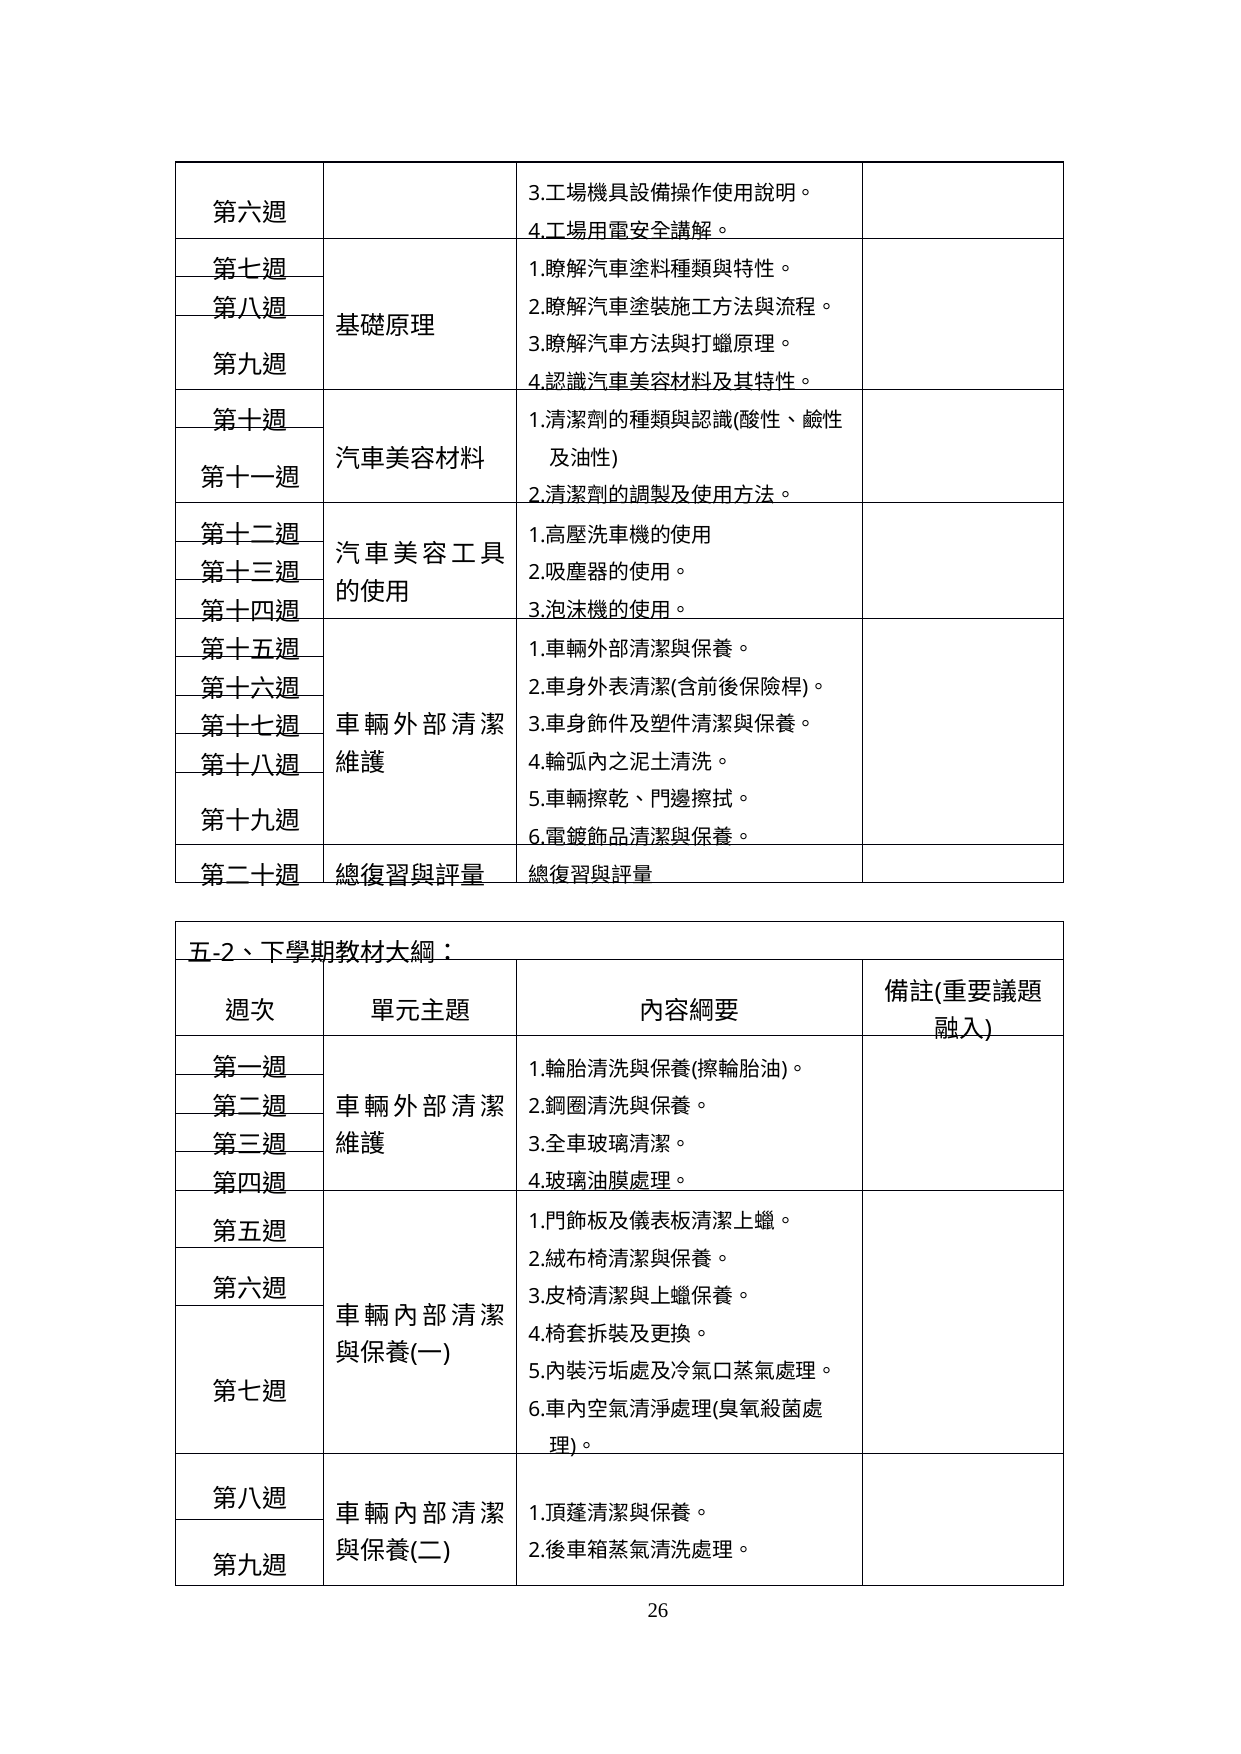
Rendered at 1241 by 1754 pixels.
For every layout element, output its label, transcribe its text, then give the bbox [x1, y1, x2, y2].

table_cell 1.輪胎清洗與保養(擦輪胎油)。 2.鋼圈清洗與保養。 3.全車玻璃清潔。 4.玻璃油膜處理。 [517, 1036, 862, 1189]
table_cell 第九週 [176, 1520, 323, 1585]
table_cell 1.瞭解汽車塗料種類與特性。 2.瞭解汽車塗裝施工方法與流程。 3.瞭解汽車方法與打蠟原理。 4.認識汽車美容材料及其特性。 [517, 239, 862, 388]
table_cell 第十九週 [176, 773, 323, 844]
table_cell 1.高壓洗車機的使用 2.吸塵器的使用。 3.泡沫機的使用。 [517, 503, 862, 618]
table_cell 第七週 [176, 239, 323, 276]
table_cell 總復習與評量 [324, 845, 516, 882]
table_cell 第六週 [176, 163, 323, 237]
table_cell [863, 1036, 1063, 1189]
table_header 五-2、下學期教材大綱： [176, 922, 1063, 959]
table_cell 內容綱要 [517, 960, 862, 1035]
table_cell 第三週 [176, 1114, 323, 1151]
table_cell [863, 845, 1063, 882]
table_cell 第四週 [176, 1152, 323, 1189]
table_cell 第十三週 [176, 542, 323, 579]
table_cell [324, 163, 516, 237]
table_cell 第六週 [176, 1248, 323, 1304]
table_cell [863, 1454, 1063, 1585]
table_cell [863, 239, 1063, 388]
table_cell 車輛外部清潔維護 [324, 619, 516, 844]
table_cell [863, 163, 1063, 237]
table_cell 第八週 [176, 1454, 323, 1519]
table_cell 第一週 [176, 1036, 323, 1074]
table_cell 第十一週 [176, 428, 323, 502]
table_cell 第二十週 [176, 845, 323, 882]
table_cell 3.工場機具設備操作使用說明。 4.工場用電安全講解。 [517, 163, 862, 237]
table_cell 車輛外部清潔維護 [324, 1036, 516, 1189]
table_cell [863, 390, 1063, 502]
table_cell [863, 619, 1063, 844]
table_cell 第十八週 [176, 734, 323, 772]
table_cell 車輛內部清潔與保養(二) [324, 1454, 516, 1585]
table_cell [863, 503, 1063, 618]
table_cell [863, 1191, 1063, 1453]
table_cell 第十週 [176, 390, 323, 427]
table_cell 第十六週 [176, 657, 323, 695]
table_cell 基礎原理 [324, 239, 516, 388]
table_cell 車輛內部清潔與保養(一) [324, 1191, 516, 1453]
table_cell 1.門飾板及儀表板清潔上蠟。 2.絨布椅清潔與保養。 3.皮椅清潔與上蠟保養。 4.椅套拆裝及更換。 5.內裝污垢處及冷氣口蒸氣處理。 6.車內空氣清淨處理(臭氧殺菌處理)。 [517, 1191, 862, 1453]
table_cell 總復習與評量 [517, 845, 862, 882]
table_cell 1.車輛外部清潔與保養。 2.車身外表清潔(含前後保險桿)。 3.車身飾件及塑件清潔與保養。 4.輪弧內之泥土清洗。 5.車輛擦乾、門邊擦拭。 6.電鍍飾品清潔與保養。 [517, 619, 862, 844]
table_cell 第十五週 [176, 619, 323, 656]
table_cell 汽車美容工具的使用 [324, 503, 516, 618]
table_cell 第九週 [176, 316, 323, 388]
table_cell 週次 [176, 960, 323, 1035]
table_cell 第七週 [176, 1306, 323, 1453]
table_cell 第十四週 [176, 580, 323, 618]
table_cell 第八週 [176, 277, 323, 314]
table_cell 第十七週 [176, 696, 323, 733]
table_cell 汽車美容材料 [324, 390, 516, 502]
table_cell 第十二週 [176, 503, 323, 541]
table_cell 1.清潔劑的種類與認識(酸性、鹼性及油性) 2.清潔劑的調製及使用方法。 [517, 390, 862, 502]
table_cell 備註(重要議題融入) [863, 960, 1063, 1035]
table_cell 1.頂蓬清潔與保養。 2.後車箱蒸氣清洗處理。 3.車廂內裝皮革清潔保養。 4.地毯吸塵與清潔及除臭。 5.腳踏墊清潔。 6.引擎室清潔與電器絕緣保護(進氣口遮蔽、分電盤遮蔽、發電機遮蔽等)。 [517, 1454, 862, 1585]
table_cell 第五週 [176, 1191, 323, 1247]
table_cell 單元主題 [324, 960, 516, 1035]
table_cell 第二週 [176, 1075, 323, 1112]
